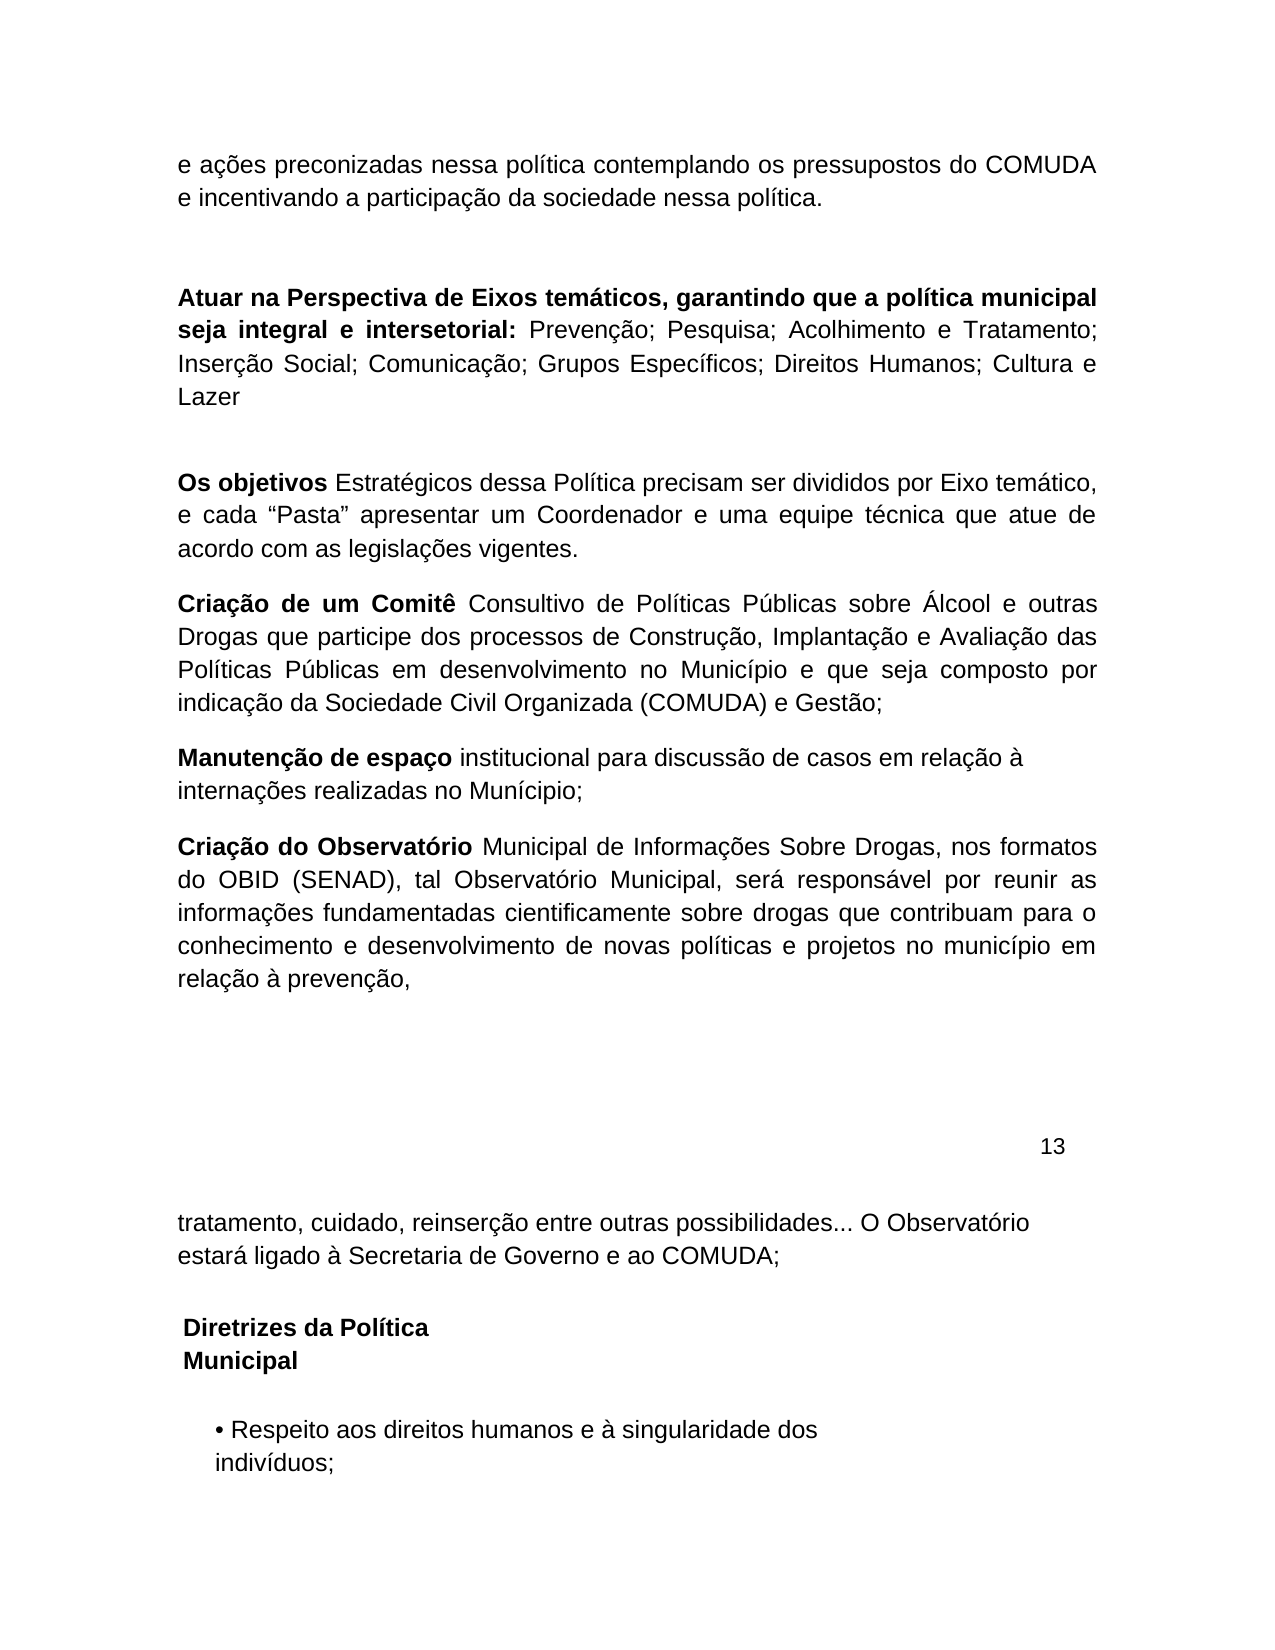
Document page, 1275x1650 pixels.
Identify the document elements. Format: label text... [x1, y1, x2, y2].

text 13 [1040, 1133, 1098, 1159]
text Manutenção de espaço institucional para discussão de casos em relação à internações realizadas no Munícipio; [177, 743, 1098, 805]
text Criação do Observatório Municipal de Informações Sobre Drogas, nos formatos do OBID (SENAD), tal Observatório Municipal, será responsável por reunir as informações fundamentadas cientificamente sobre drogas que contribuam para o conhecimento e desenvolvimento de novas políticas e projetos no município em relação à prevenção, [177, 832, 1098, 992]
text Criação de um Comitê Consultivo de Políticas Públicas sobre Álcool e outras Drogas que participe dos processos de Construção, Implantação e Avaliação das Políticas Públicas em desenvolvimento no Município e que seja composto por indicação da Sociedade Civil Organizada (COMUDA) e Gestão; [177, 588, 1098, 716]
text e ações preconizadas nessa política contemplando os pressupostos do COMUDA e incentivando a participação da sociedade nessa política. [177, 150, 1098, 212]
text Diretrizes da Política Municipal [183, 1313, 540, 1375]
text Os objetivos Estratégicos dessa Política precisam ser divididos por Eixo temático, e cada “Pasta” apresentar um Coordenador e uma equipe técnica que atue de acordo com as legislações vigentes. [177, 467, 1098, 562]
text tratamento, cuidado, reinserção entre outras possibilidades... O Observatório estará ligado à Secretaria de Governo e ao COMUDA; [177, 1208, 1097, 1269]
text Atuar na Perspectiva de Eixos temáticos, garantindo que a política municipal seja integral e intersetorial: Prevenção; Pesquisa; Acolhimento e Tratamento; Inserção Social; Comunicação; Grupos Específicos; Direitos Humanos; Cultura e Lazer [177, 282, 1098, 410]
text • Respeito aos direitos humanos e à singularidade dos indivíduos; [215, 1415, 935, 1477]
